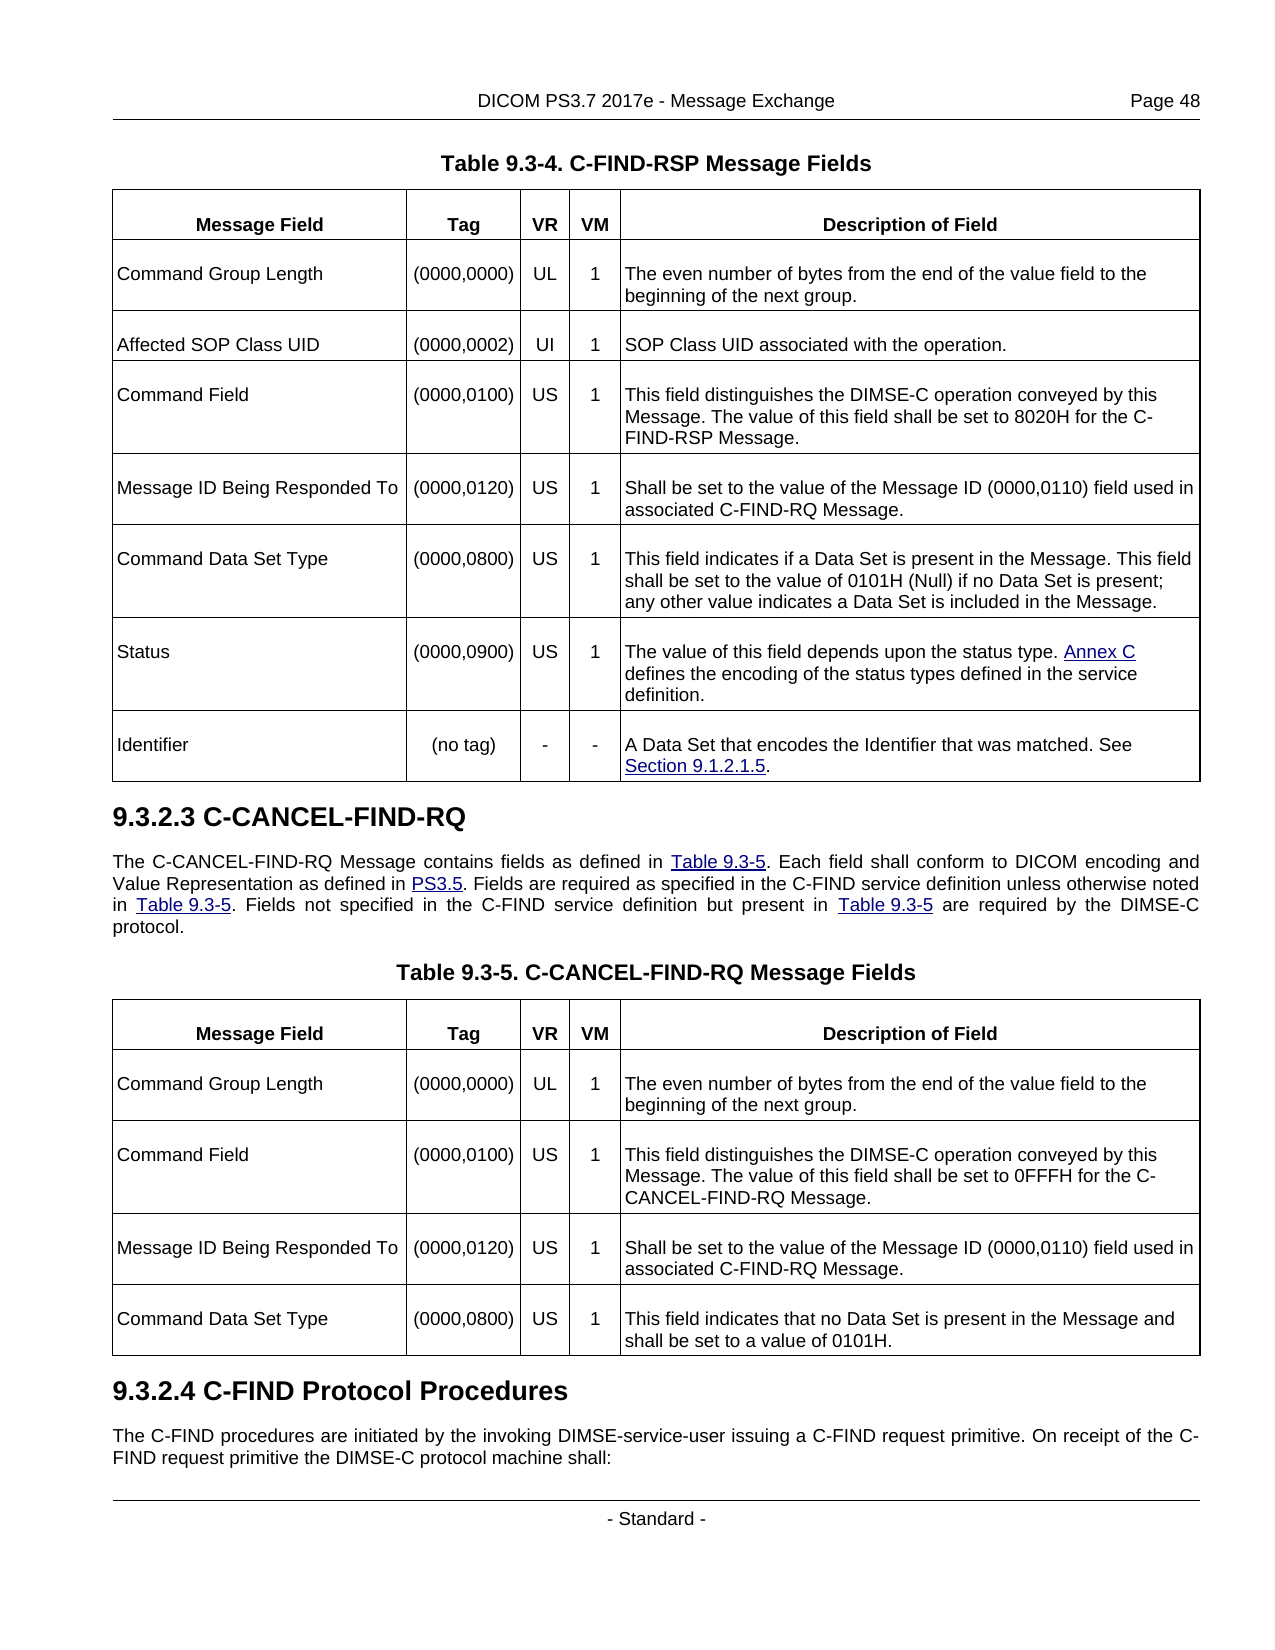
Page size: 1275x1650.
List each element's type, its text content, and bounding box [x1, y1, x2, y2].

table_cell Affected SOP Class UID [113, 311, 406, 360]
table_cell 1 [570, 618, 620, 710]
table_cell 1 [570, 454, 620, 524]
table_cell US [521, 1285, 569, 1355]
table_cell 1 [570, 240, 620, 310]
table_cell Status [113, 618, 406, 710]
table_header VM [570, 1000, 620, 1048]
table_cell Message ID Being Responded To [113, 454, 406, 524]
table_cell - [521, 711, 569, 781]
table_header Description of Field [621, 1000, 1199, 1048]
table_header VM [570, 190, 620, 239]
table_cell This field distinguishes the DIMSE-C operation conveyed by this Message. The value of this field shall be set to 0FFFH for the C-CANCEL-FIND-RQ Message. [621, 1121, 1199, 1213]
table_cell US [521, 361, 569, 453]
text 9.3.2.4 C-FIND Protocol Procedures [112, 1375, 1200, 1406]
table_cell US [521, 1214, 569, 1284]
table_cell UI [521, 311, 569, 360]
table_cell 1 [570, 525, 620, 617]
text The C-CANCEL-FIND-RQ Message contains fields as defined in Table 9.3-5. Each field shall conform to DICOM encoding and Value Representation as defined in PS3.5. Fields are required as specified in the C-FIND service definition unless otherwise noted in Table 9.3-5. Fields not specified in the C-FIND service definition but present in Table 9.3-5 are required by the DIMSE-C protocol. [112, 851, 1200, 937]
table_header Message Field [113, 190, 406, 239]
table_cell (0000,0002) [407, 311, 520, 360]
table_cell Shall be set to the value of the Message ID (0000,0110) field used in associated C-FIND-RQ Message. [621, 454, 1199, 524]
table_cell US [521, 525, 569, 617]
table_cell SOP Class UID associated with the operation. [621, 311, 1199, 360]
table_cell (0000,0000) [407, 1050, 520, 1120]
table_cell (0000,0800) [407, 1285, 520, 1355]
table_cell (0000,0800) [407, 525, 520, 617]
table_header VR [521, 190, 569, 239]
table_cell US [521, 618, 569, 710]
text 9.3.2.3 C-CANCEL-FIND-RQ [112, 801, 1200, 832]
table_cell US [521, 1121, 569, 1213]
table_cell - [570, 711, 620, 781]
table_cell Identifier [113, 711, 406, 781]
table_cell This field distinguishes the DIMSE-C operation conveyed by this Message. The value of this field shall be set to 8020H for the C-FIND-RSP Message. [621, 361, 1199, 453]
table_cell 1 [570, 1121, 620, 1213]
table_cell UL [521, 1050, 569, 1120]
table_cell Command Group Length [113, 240, 406, 310]
text Table 9.3-5. C-CANCEL-FIND-RQ Message Fields [112, 959, 1200, 985]
table_cell Message ID Being Responded To [113, 1214, 406, 1284]
table_cell (0000,0120) [407, 454, 520, 524]
table_cell (0000,0100) [407, 361, 520, 453]
table_cell This field indicates that no Data Set is present in the Message and shall be set to a value of 0101H. [621, 1285, 1199, 1355]
table_header Message Field [113, 1000, 406, 1048]
table_cell Command Field [113, 1121, 406, 1213]
table_cell Shall be set to the value of the Message ID (0000,0110) field used in associated C-FIND-RQ Message. [621, 1214, 1199, 1284]
table_cell The value of this field depends upon the status type. Annex C defines the encoding of the status types defined in the service definition. [621, 618, 1199, 710]
table_cell The even number of bytes from the end of the value field to the beginning of the next group. [621, 1050, 1199, 1120]
text The C-FIND procedures are initiated by the invoking DIMSE-service-user issuing a C-FIND request primitive. On receipt of the C-FIND request primitive the DIMSE-C protocol machine shall: [112, 1425, 1200, 1468]
table_header Tag [407, 190, 520, 239]
table_cell (no tag) [407, 711, 520, 781]
table_cell 1 [570, 1050, 620, 1120]
table_cell US [521, 454, 569, 524]
table_cell The even number of bytes from the end of the value field to the beginning of the next group. [621, 240, 1199, 310]
table_cell Command Group Length [113, 1050, 406, 1120]
table_header Description of Field [621, 190, 1199, 239]
table_cell UL [521, 240, 569, 310]
table_cell 1 [570, 311, 620, 360]
table_cell 1 [570, 361, 620, 453]
table_cell Command Field [113, 361, 406, 453]
table_header Tag [407, 1000, 520, 1048]
table_cell 1 [570, 1214, 620, 1284]
table_cell Command Data Set Type [113, 525, 406, 617]
text Table 9.3-4. C-FIND-RSP Message Fields [112, 150, 1200, 176]
table_cell (0000,0100) [407, 1121, 520, 1213]
table_cell (0000,0900) [407, 618, 520, 710]
table_cell (0000,0000) [407, 240, 520, 310]
table_cell Command Data Set Type [113, 1285, 406, 1355]
table_cell A Data Set that encodes the Identifier that was matched. See Section 9.1.2.1.5. [621, 711, 1199, 781]
table_cell (0000,0120) [407, 1214, 520, 1284]
table_cell 1 [570, 1285, 620, 1355]
table_cell This field indicates if a Data Set is present in the Message. This field shall be set to the value of 0101H (Null) if no Data Set is present; any other value indicates a Data Set is included in the Message. [621, 525, 1199, 617]
table_header VR [521, 1000, 569, 1048]
